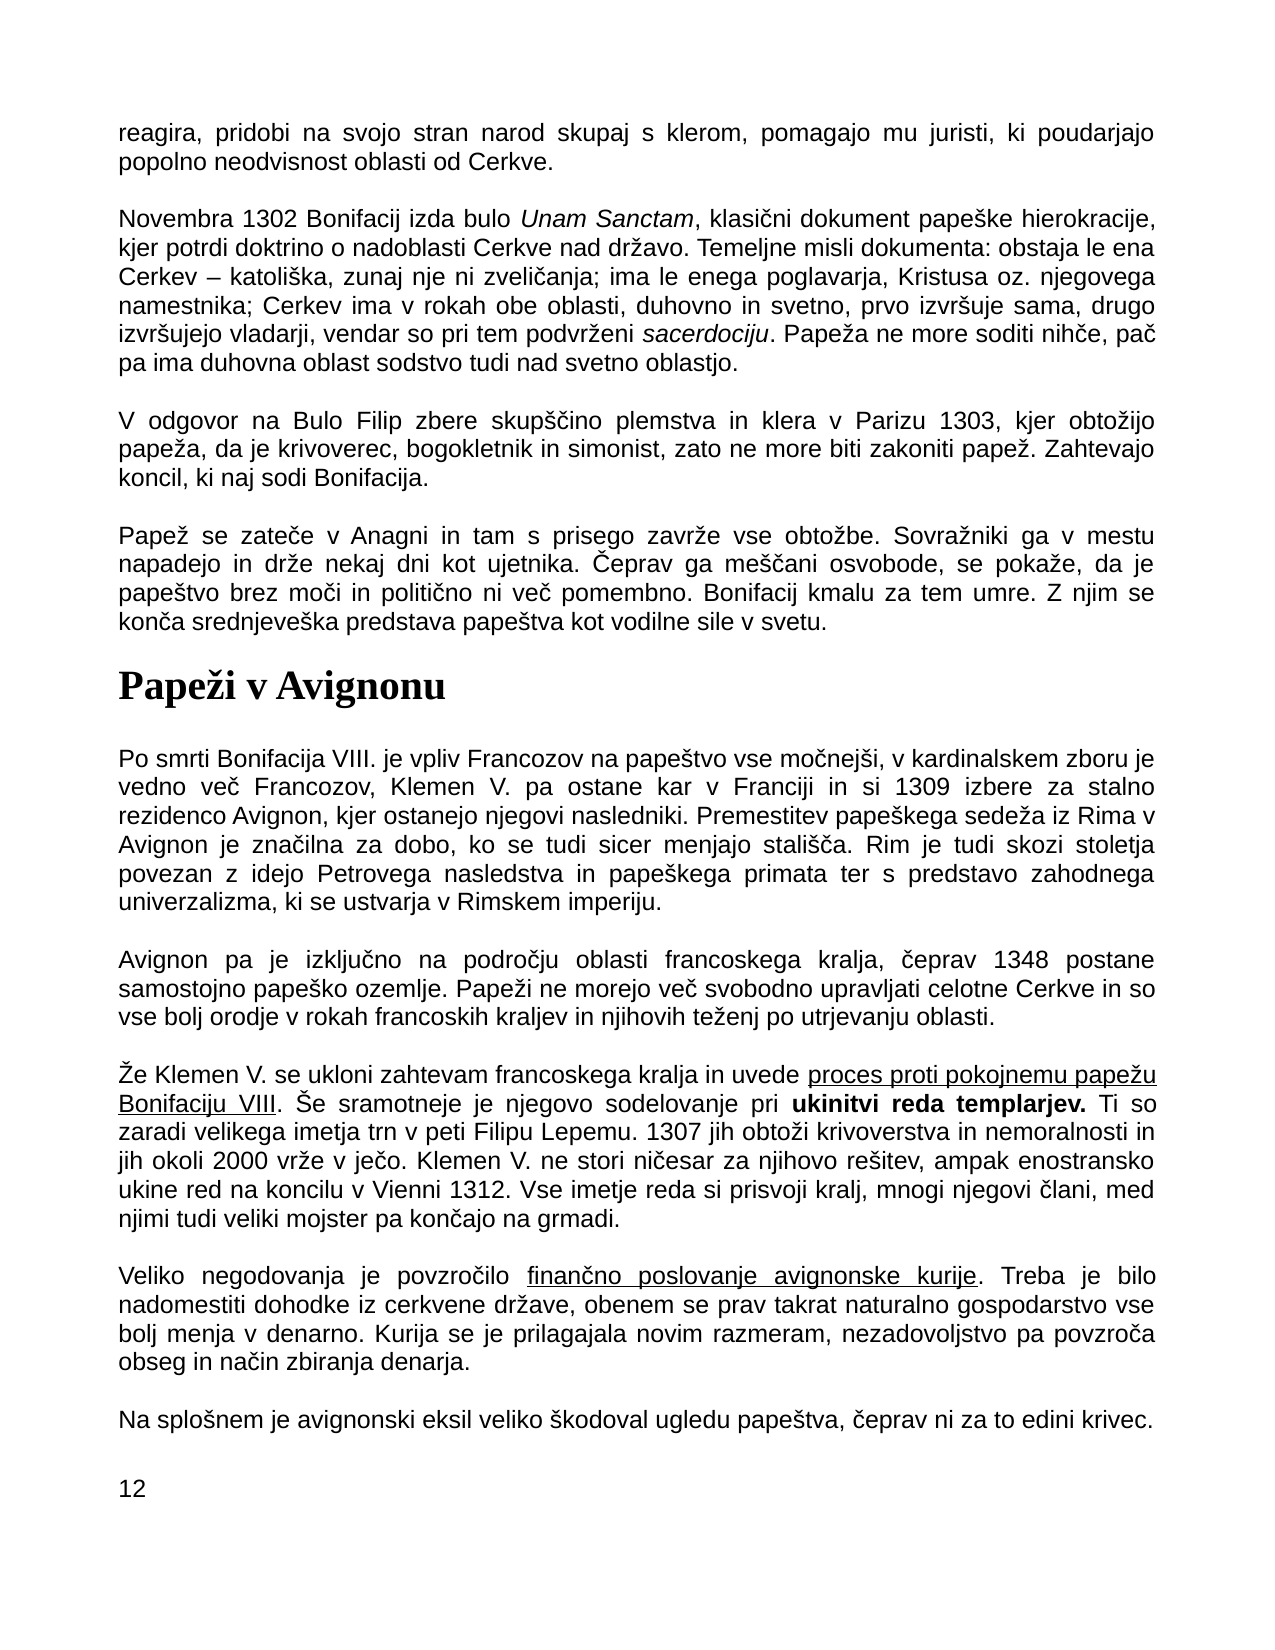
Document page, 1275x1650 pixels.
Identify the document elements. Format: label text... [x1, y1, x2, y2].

text Avignon pa je izključno na področju oblasti francoskega kralja, čeprav 1348 postane samostojno papeško ozemlje. Papeži ne morejo več svobodno upravljati celotne Cerkve in so vse bolj orodje v rokah francoskih kraljev in njihovih teženj po utrjevanju oblasti. [118, 945, 1157, 1031]
text Že Klemen V. se ukloni zahtevam francoskega kralja in uvede proces proti pokojnemu papežu Bonifaciju VIII. Še sramotneje je njegovo sodelovanje pri ukinitvi reda templarjev. Ti so zaradi velikega imetja trn v peti Filipu Lepemu. 1307 jih obtoži krivoverstva in nemoralnosti in jih okoli 2000 vrže v ječo. Klemen V. ne stori ničesar za njihovo rešitev, ampak enostransko ukine red na koncilu v Vienni 1312. Vse imetje reda si prisvoji kralj, mnogi njegovi člani, med njimi tudi veliki mojster pa končajo na grmadi. [118, 1060, 1157, 1232]
subtitle Papeži v Avignonu [118, 661, 1157, 708]
text V odgovor na Bulo Filip zbere skupščino plemstva in klera v Parizu 1303, kjer obtožijo papeža, da je krivoverec, bogokletnik in simonist, zato ne more biti zakoniti papež. Zahtevajo koncil, ki naj sodi Bonifacija. [118, 406, 1157, 492]
text Novembra 1302 Bonifacij izda bulo Unam Sanctam, klasični dokument papeške hierokracije, kjer potrdi doktrino o nadoblasti Cerkve nad državo. Temeljne misli dokumenta: obstaja le ena Cerkev – katoliška, zunaj nje ni zveličanja; ima le enega poglavarja, Kristusa oz. njegovega namestnika; Cerkev ima v rokah obe oblasti, duhovno in svetno, prvo izvršuje sama, drugo izvršujejo vladarji, vendar so pri tem podvrženi sacerdociju. Papeža ne more soditi nihče, pač pa ima duhovna oblast sodstvo tudi nad svetno oblastjo. [118, 204, 1157, 377]
text Na splošnem je avignonski eksil veliko škodoval ugledu papeštva, čeprav ni za to edini krivec. [118, 1405, 1157, 1433]
text Po smrti Bonifacija VIII. je vpliv Francozov na papeštvo vse močnejši, v kardinalskem zboru je vedno več Francozov, Klemen V. pa ostane kar v Franciji in si 1309 izbere za stalno rezidenco Avignon, kjer ostanejo njegovi nasledniki. Premestitev papeškega sedeža iz Rima v Avignon je značilna za dobo, ko se tudi sicer menjajo stališča. Rim je tudi skozi stoletja povezan z idejo Petrovega nasledstva in papeškega primata ter s predstavo zahodnega univerzalizma, ki se ustvarja v Rimskem imperiju. [118, 743, 1157, 916]
text reagira, pridobi na svojo stran narod skupaj s klerom, pomagajo mu juristi, ki poudarjajo popolno neodvisnost oblasti od Cerkve. [118, 118, 1157, 176]
text Veliko negodovanja je povzročilo finančno poslovanje avignonske kurije. Treba je bilo nadomestiti dohodke iz cerkvene države, obenem se prav takrat naturalno gospodarstvo vse bolj menja v denarno. Kurija se je prilagajala novim razmeram, nezadovoljstvo pa povzroča obseg in način zbiranja denarja. [118, 1261, 1157, 1376]
text Papež se zateče v Anagni in tam s prisego zavrže vse obtožbe. Sovražniki ga v mestu napadejo in drže nekaj dni kot ujetnika. Čeprav ga meščani osvobode, se pokaže, da je papeštvo brez moči in politično ni več pomembno. Bonifacij kmalu za tem umre. Z njim se konča srednjeveška predstava papeštva kot vodilne sile v svetu. [118, 521, 1157, 636]
